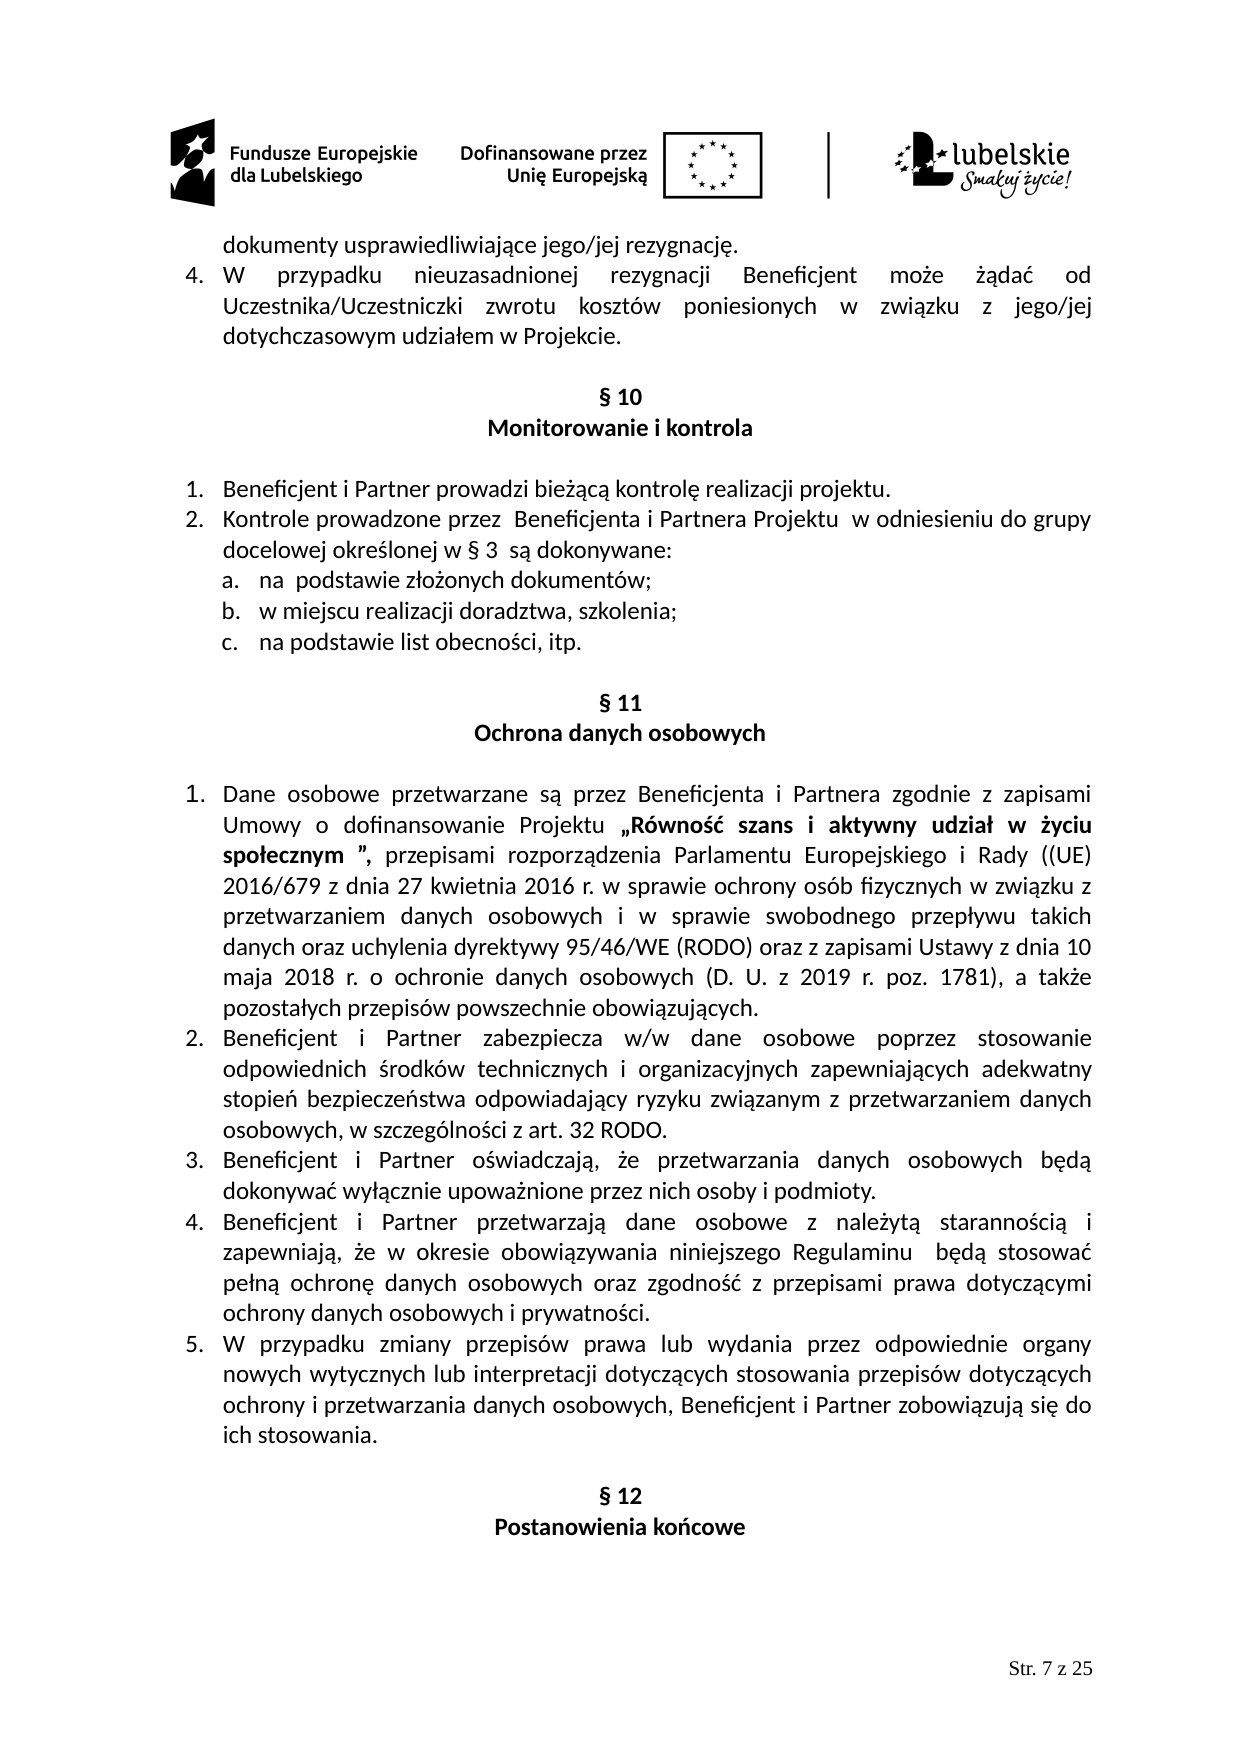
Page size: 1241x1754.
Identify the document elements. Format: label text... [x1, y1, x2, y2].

list Dane osobowe przetwarzane są przez Beneficjenta i Partnera zgodnie z zapisami Umowy o dofinansowanie Projektu „Równość szans i aktywny udział w życiu społecznym ”, przepisami rozporządzenia Parlamentu Europejskiego i Rady ((UE) 2016/679 z dnia 27 kwietnia 2016 r. w sprawie ochrony osób fizycznych w związku z przetwarzaniem danych osobowych i w sprawie swobodnego przepływu takich danych oraz uchylenia dyrektywy 95/46/WE (RODO) oraz z zapisami Ustawy z dnia 10 maja 2018 r. o ochronie danych osobowych (D. U. z 2019 r. poz. 1781), a także pozostałych przepisów powszechnie obowiązujących. [185, 778, 1093, 1022]
list Beneficjent i Partner prowadzi bieżącą kontrolę realizacji projektu. [185, 473, 1093, 504]
text § 12 [148, 1480, 1093, 1511]
text Postanowienia końcowe [148, 1511, 1093, 1541]
text Ochrona danych osobowych [148, 717, 1093, 748]
list W przypadku zmiany przepisów prawa lub wydania przez odpowiednie organy nowych wytycznych lub interpretacji dotyczących stosowania przepisów dotyczących ochrony i przetwarzania danych osobowych, Beneficjent i Partner zobowiązują się do ich stosowania. [185, 1328, 1093, 1450]
list W przypadku nieuzasadnionej rezygnacji Beneficjent może żądać od Uczestnika/Uczestniczki zwrotu kosztów poniesionych w związku z jego/jej dotychczasowym udziałem w Projekcie. [185, 259, 1093, 351]
list Beneficjent i Partner oświadczają, że przetwarzania danych osobowych będą dokonywać wyłącznie upoważnione przez nich osoby i podmioty. [185, 1144, 1093, 1206]
text Monitorowanie i kontrola [148, 412, 1093, 443]
list na podstawie złożonych dokumentów; [221, 565, 1093, 595]
list Beneficjent i Partner przetwarzają dane osobowe z należytą starannością i zapewniają, że w okresie obowiązywania niniejszego Regulaminu będą stosować pełną ochronę danych osobowych oraz zgodność z przepisami prawa dotyczącymi ochrony danych osobowych i prywatności. [185, 1206, 1093, 1328]
list Beneficjent i Partner zabezpiecza w/w dane osobowe poprzez stosowanie odpowiednich środków technicznych i organizacyjnych zapewniających adekwatny stopień bezpieczeństwa odpowiadający ryzyku związanym z przetwarzaniem danych osobowych, w szczególności z art. 32 RODO. [185, 1022, 1093, 1144]
text § 10 [148, 382, 1093, 412]
text § 11 [148, 687, 1093, 717]
list dokumenty usprawiedliwiające jego/jej rezygnację. [185, 229, 1093, 259]
list w miejscu realizacji doradztwa, szkolenia; [221, 595, 1093, 626]
list na podstawie list obecności, itp. [221, 626, 1093, 656]
list Kontrole prowadzone przez Beneficjenta i Partnera Projektu w odniesieniu do grupy docelowej określonej w § 3 są dokonywane: [185, 504, 1093, 565]
